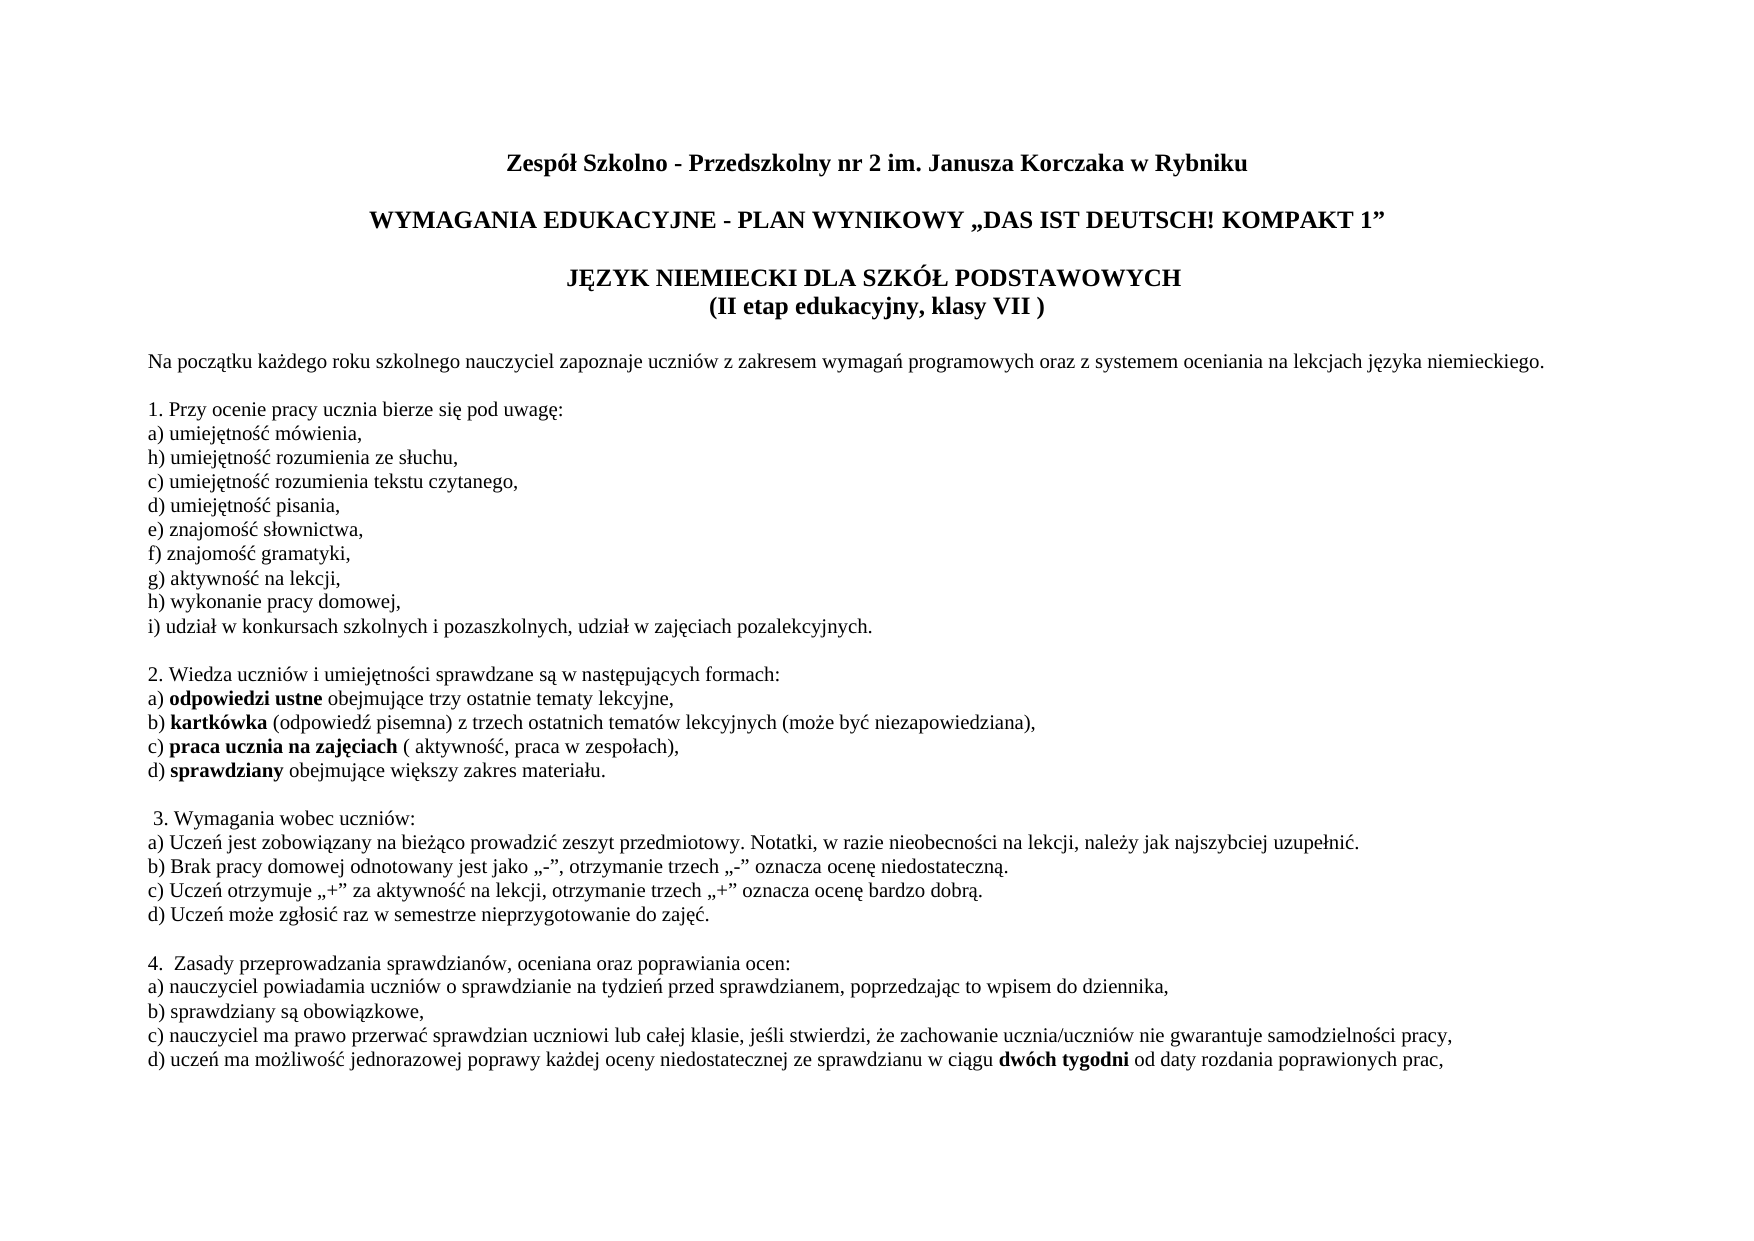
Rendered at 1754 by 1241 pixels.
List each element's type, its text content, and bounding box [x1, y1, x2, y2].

text i) udział w konkursach szkolnych i pozaszkolnych, udział w zajęciach pozalekcyjnych. [148, 613, 1606, 638]
text e) znajomość słownictwa, [148, 517, 1606, 541]
text a) odpowiedzi ustne obejmujące trzy ostatnie tematy lekcyjne, [148, 686, 1606, 710]
text c) umiejętność rozumienia tekstu czytanego, [148, 469, 1606, 493]
text 3. Wymagania wobec uczniów: [148, 806, 1606, 830]
text a) nauczyciel powiadamia uczniów o sprawdzianie na tydzień przed sprawdzianem, poprzedzając to wpisem do dziennika, [148, 974, 1606, 998]
text (II etap edukacyjny, klasy VII ) [148, 291, 1606, 320]
text b) kartkówka (odpowiedź pisemna) z trzech ostatnich tematów lekcyjnych (może być niezapowiedziana), [148, 710, 1606, 734]
text 4. Zasady przeprowadzania sprawdzianów, oceniana oraz poprawiania ocen: [148, 950, 1606, 974]
text 1. Przy ocenie pracy ucznia bierze się pod uwagę: [148, 397, 1606, 421]
text c) Uczeń otrzymuje „+” za aktywność na lekcji, otrzymanie trzech „+” oznacza ocenę bardzo dobrą. [148, 878, 1606, 902]
text JĘZYK NIEMIECKI DLA SZKÓŁ PODSTAWOWYCH [148, 263, 1606, 291]
text d) umiejętność pisania, [148, 493, 1606, 517]
text b) Brak pracy domowej odnotowany jest jako „-”, otrzymanie trzech „-” oznacza ocenę niedostateczną. [148, 854, 1606, 878]
text d) uczeń ma możliwość jednorazowej poprawy każdej oceny niedostatecznej ze sprawdzianu w ciągu dwóch tygodni od daty rozdania poprawionych prac, [148, 1047, 1606, 1071]
text 2. Wiedza uczniów i umiejętności sprawdzane są w następujących formach: [148, 662, 1606, 686]
text a) umiejętność mówienia, [148, 421, 1606, 445]
text d) sprawdziany obejmujące większy zakres materiału. [148, 758, 1606, 782]
text f) znajomość gramatyki, [148, 541, 1606, 565]
text h) wykonanie pracy domowej, [148, 589, 1606, 613]
text a) Uczeń jest zobowiązany na bieżąco prowadzić zeszyt przedmiotowy. Notatki, w razie nieobecności na lekcji, należy jak najszybciej uzupełnić. [148, 830, 1606, 854]
text b) sprawdziany są obowiązkowe, [148, 998, 1606, 1023]
text c) praca ucznia na zajęciach ( aktywność, praca w zespołach), [148, 734, 1606, 758]
text c) nauczyciel ma prawo przerwać sprawdzian uczniowi lub całej klasie, jeśli stwierdzi, że zachowanie ucznia/uczniów nie gwarantuje samodzielności pracy, [148, 1023, 1606, 1047]
text d) Uczeń może zgłosić raz w semestrze nieprzygotowanie do zajęć. [148, 902, 1606, 926]
text Na początku każdego roku szkolnego nauczyciel zapoznaje uczniów z zakresem wymagań programowych oraz z systemem oceniania na lekcjach języka niemieckiego. [148, 349, 1606, 373]
text h) umiejętność rozumienia ze słuchu, [148, 445, 1606, 469]
text g) aktywność na lekcji, [148, 565, 1606, 589]
text Zespół Szkolno - Przedszkolny nr 2 im. Janusza Korczaka w Rybniku [148, 148, 1606, 176]
text WYMAGANIA EDUKACYJNE - PLAN WYNIKOWY „DAS IST DEUTSCH! KOMPAKT 1” [148, 205, 1606, 234]
